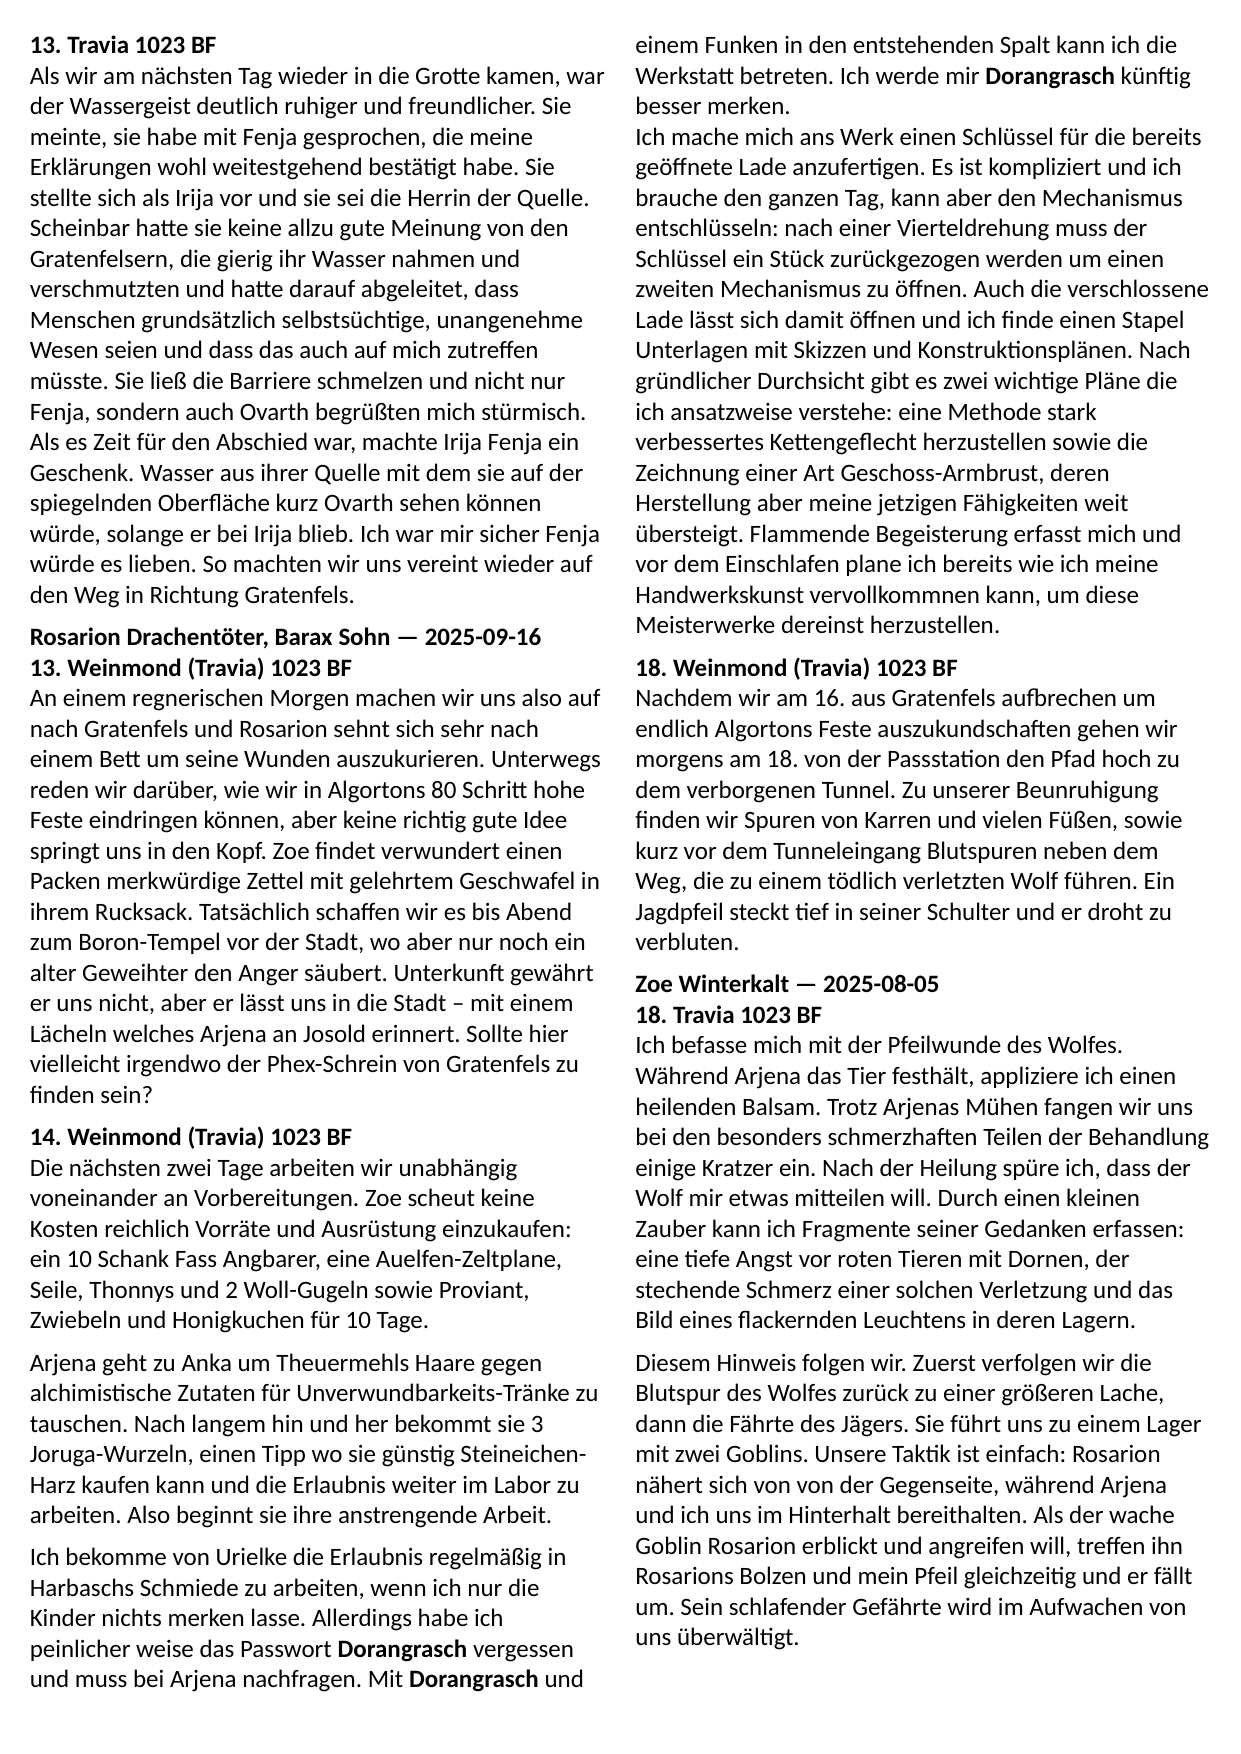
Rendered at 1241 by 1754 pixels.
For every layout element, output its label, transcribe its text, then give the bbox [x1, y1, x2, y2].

text Zoe Winterkalt — 2025-08-05 18. Travia 1023 BF Ich befasse mich mit der Pfeilwunde des Wolfes. Während Arjena das Tier festhält, appliziere ich einen heilenden Balsam. Trotz Arjenas Mühen fangen wir uns bei den besonders schmerzhaften Teilen der Behandlung einige Kratzer ein. Nach der Heilung spüre ich, dass der Wolf mir etwas mitteilen will. Durch einen kleinen Zauber kann ich Fragmente seiner Gedanken erfassen: eine tiefe Angst vor roten Tieren mit Dornen, der stechende Schmerz einer solchen Verletzung und das Bild eines flackernden Leuchtens in deren Lagern. [635, 969, 1211, 1335]
text Ich bekomme von Urielke die Erlaubnis regelmäßig in Harbaschs Schmiede zu arbeiten, wenn ich nur die Kinder nichts merken lasse. Allerdings habe ich peinlicher weise das Passwort Dorangrasch vergessen und muss bei Arjena nachfragen. Mit Dorangrasch und [29, 1542, 605, 1694]
text Arjena geht zu Anka um Theuermehls Haare gegen alchimistische Zutaten für Unverwundbarkeits-Tränke zu tauschen. Nach langem hin und her bekommt sie 3 Joruga-Wurzeln, einen Tipp wo sie günstig Steineichen-Harz kaufen kann und die Erlaubnis weiter im Labor zu arbeiten. Also beginnt sie ihre anstrengende Arbeit. [29, 1347, 605, 1530]
text Diesem Hinweis folgen wir. Zuerst verfolgen wir die Blutspur des Wolfes zurück zu einer größeren Lache, dann die Fährte des Jägers. Sie führt uns zu einem Lager mit zwei Goblins. Unsere Taktik ist einfach: Rosarion nähert sich von von der Gegenseite, während Arjena und ich uns im Hinterhalt bereithalten. Als der wache Goblin Rosarion erblickt und angreifen will, treffen ihn Rosarions Bolzen und mein Pfeil gleichzeitig und er fällt um. Sein schlafender Gefährte wird im Aufwachen von uns überwältigt. [635, 1347, 1211, 1652]
text einem Funken in den entstehenden Spalt kann ich die Werkstatt betreten. Ich werde mir Dorangrasch künftig besser merken. Ich mache mich ans Werk einen Schlüssel für die bereits geöffnete Lade anzufertigen. Es ist kompliziert und ich brauche den ganzen Tag, kann aber den Mechanismus entschlüsseln: nach einer Vierteldrehung muss der Schlüssel ein Stück zurückgezogen werden um einen zweiten Mechanismus zu öffnen. Auch die verschlossene Lade lässt sich damit öffnen und ich finde einen Stapel Unterlagen mit Skizzen und Konstruktionsplänen. Nach gründlicher Durchsicht gibt es zwei wichtige Pläne die ich ansatzweise verstehe: eine Methode stark verbessertes Kettengeflecht herzustellen sowie die Zeichnung einer Art Geschoss-Armbrust, deren Herstellung aber meine jetzigen Fähigkeiten weit übersteigt. Flammende Begeisterung erfasst mich und vor dem Einschlafen plane ich bereits wie ich meine Handwerkskunst vervollkommnen kann, um diese Meisterwerke dereinst herzustellen. [635, 29, 1211, 640]
text 14. Weinmond (Travia) 1023 BF Die nächsten zwei Tage arbeiten wir unabhängig voneinander an Vorbereitungen. Zoe scheut keine Kosten reichlich Vorräte und Ausrüstung einzukaufen: ein 10 Schank Fass Angbarer, eine Auelfen-Zeltplane, Seile, Thonnys und 2 Woll-Gugeln sowie Proviant, Zwiebeln und Honigkuchen für 10 Tage. [29, 1121, 605, 1335]
text 18. Weinmond (Travia) 1023 BF Nachdem wir am 16. aus Gratenfels aufbrechen um endlich Algortons Feste auszukundschaften gehen wir morgens am 18. von der Passstation den Pfad hoch zu dem verborgenen Tunnel. Zu unserer Beunruhigung finden wir Spuren von Karren und vielen Füßen, sowie kurz vor dem Tunneleingang Blutspuren neben dem Weg, die zu einem tödlich verletzten Wolf führen. Ein Jagdpfeil steckt tief in seiner Schulter und er droht zu verbluten. [635, 652, 1211, 957]
text Rosarion Drachentöter, Barax Sohn — 2025-09-16 13. Weinmond (Travia) 1023 BF An einem regnerischen Morgen machen wir uns also auf nach Gratenfels und Rosarion sehnt sich sehr nach einem Bett um seine Wunden auszukurieren. Unterwegs reden wir darüber, wie wir in Algortons 80 Schritt hohe Feste eindringen können, aber keine richtig gute Idee springt uns in den Kopf. Zoe findet verwundert einen Packen merkwürdige Zettel mit gelehrtem Geschwafel in ihrem Rucksack. Tatsächlich schaffen wir es bis Abend zum Boron-Tempel vor der Stadt, wo aber nur noch ein alter Geweihter den Anger säubert. Unterkunft gewährt er uns nicht, aber er lässt uns in die Stadt – mit einem Lächeln welches Arjena an Josold erinnert. Sollte hier vielleicht irgendwo der Phex-Schrein von Gratenfels zu finden sein? [29, 621, 605, 1109]
text 13. Travia 1023 BF Als wir am nächsten Tag wieder in die Grotte kamen, war der Wassergeist deutlich ruhiger und freundlicher. Sie meinte, sie habe mit Fenja gesprochen, die meine Erklärungen wohl weitestgehend bestätigt habe. Sie stellte sich als Irija vor und sie sei die Herrin der Quelle. Scheinbar hatte sie keine allzu gute Meinung von den Gratenfelsern, die gierig ihr Wasser nahmen und verschmutzten und hatte darauf abgeleitet, dass Menschen grundsätzlich selbstsüchtige, unangenehme Wesen seien und dass das auch auf mich zutreffen müsste. Sie ließ die Barriere schmelzen und nicht nur Fenja, sondern auch Ovarth begrüßten mich stürmisch. Als es Zeit für den Abschied war, machte Irija Fenja ein Geschenk. Wasser aus ihrer Quelle mit dem sie auf der spiegelnden Oberfläche kurz Ovarth sehen können würde, solange er bei Irija blieb. Ich war mir sicher Fenja würde es lieben. So machten wir uns vereint wieder auf den Weg in Richtung Gratenfels. [29, 29, 605, 609]
